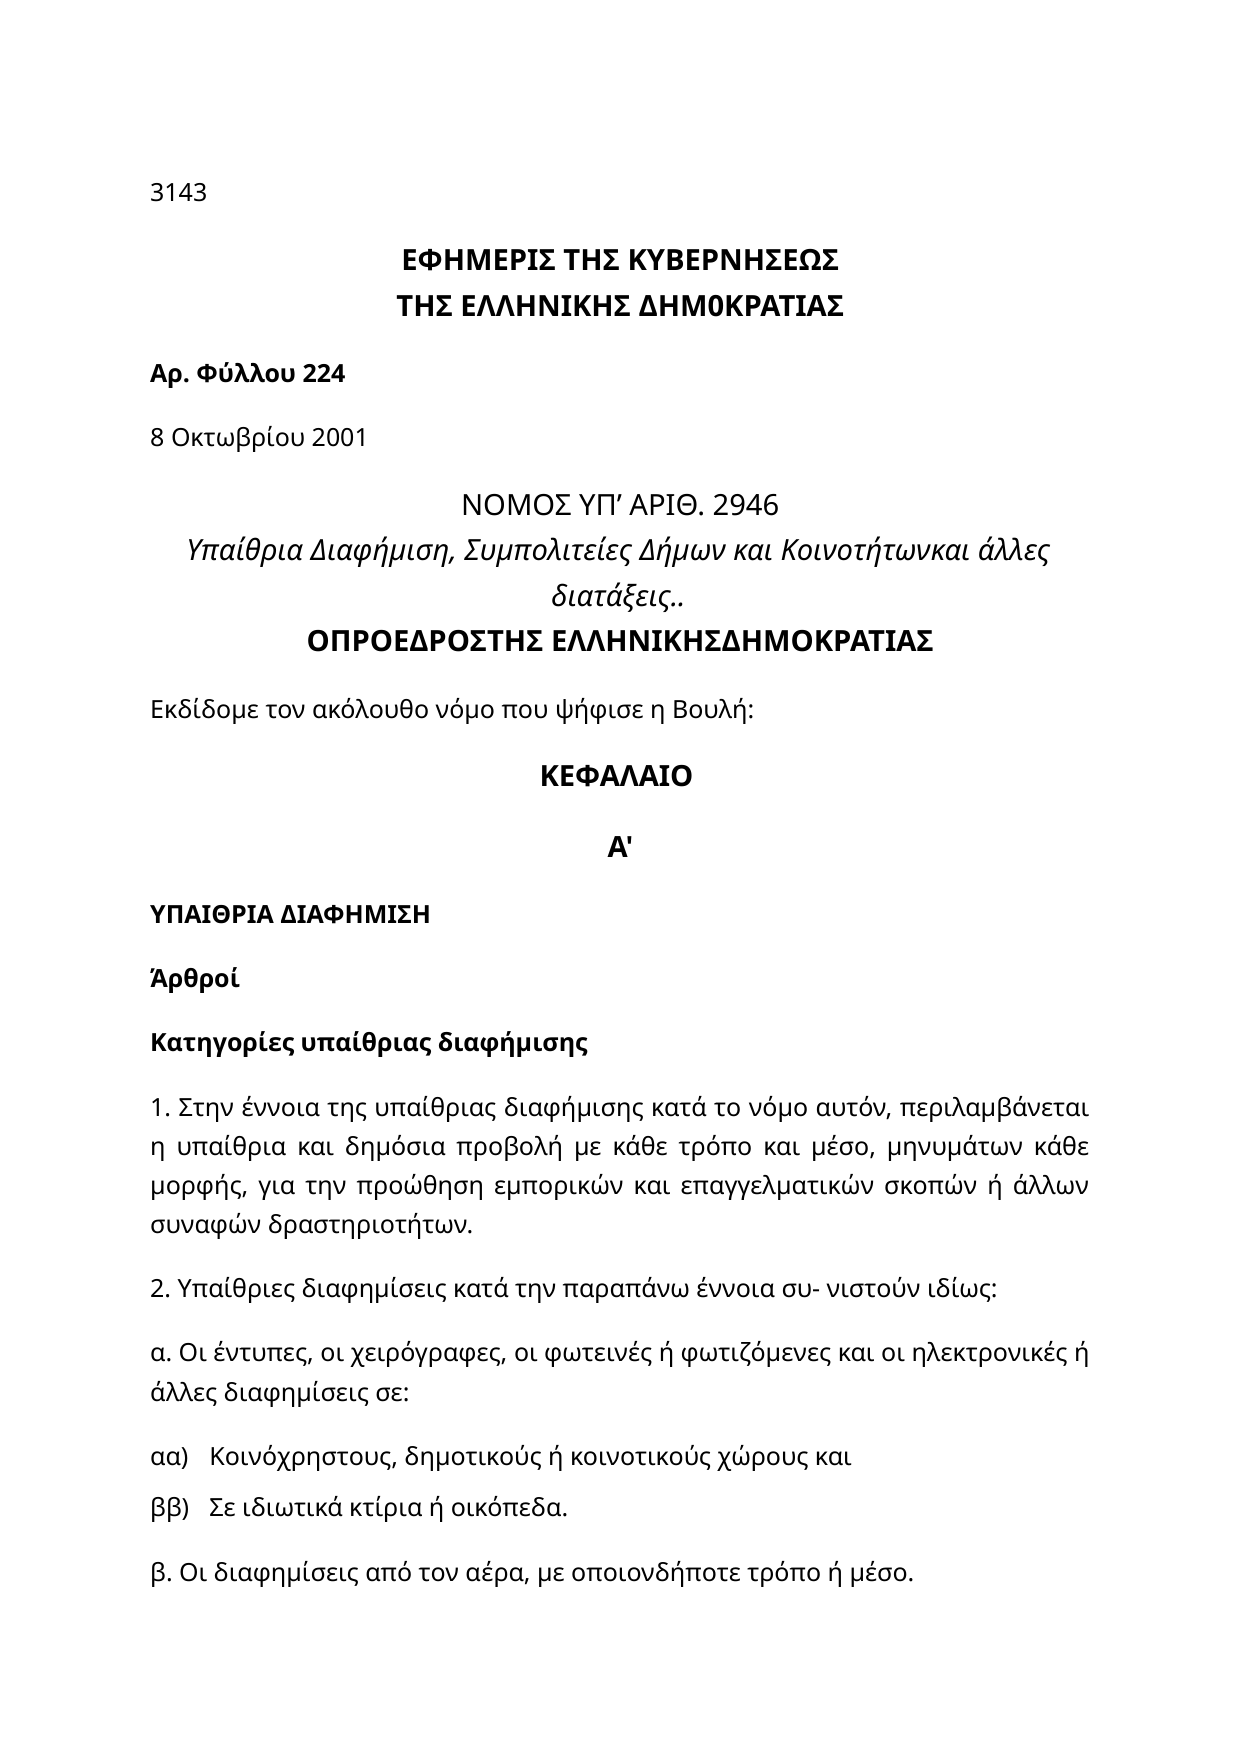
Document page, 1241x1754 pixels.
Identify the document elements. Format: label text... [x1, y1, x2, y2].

text 1. Στην έννοια της υπαίθριας διαφήμισης κατά το νόμο αυτόν, περιλαμβάνεται η υπαίθρια και δημόσια προβολή με κάθε τρόπο και μέσο, μηνυμάτων κάθε μορφής, για την προώθηση εμπορικών και επαγγελματικών σκοπών ή άλλων συναφών δραστηριοτήτων. [150, 1089, 1090, 1241]
text 8 Οκτωβρίου 2001 [150, 419, 1090, 454]
text ΥΠΑΙΘΡΙΑ ΔΙΑΦΗΜΙΣΗ [150, 897, 1090, 931]
subtitle Α' [150, 826, 1090, 866]
list ββ) Σε ιδιωτικά κτίρια ή οικόπεδα. [150, 1490, 1090, 1524]
text α. Οι έντυπες, οι χειρόγραφες, οι φωτεινές ή φωτιζόμενες και οι ηλεκτρονικές ή άλλες διαφημίσεις σε: [150, 1335, 1090, 1408]
text Κατηγορίες υπαίθριας διαφήμισης [150, 1025, 1090, 1059]
text Άρθροί [150, 961, 1090, 995]
text ΕΦΗΜΕΡΙΣ ΤΗΣ ΚΥΒΕΡΝΗΣΕΩΣ ΤΗΣ ΕΛΛΗΝΙΚΗΣ ΔΗΜ0ΚΡΑΤΙΑΣ [150, 239, 1090, 324]
text Εκδίδομε τον ακόλουθο νόμο που ψήφισε η Βουλή: [150, 691, 1090, 725]
text β. Οι διαφημίσεις από τον αέρα, με οποιονδήποτε τρόπο ή μέσο. [150, 1554, 1090, 1588]
text Αρ. Φύλλου 224 [150, 355, 1090, 389]
text 3143 [150, 175, 1090, 209]
list αα) Κοινόχρηστους, δημοτικούς ή κοινοτικούς χώρους και [150, 1438, 1090, 1472]
text 2. Υπαίθριες διαφημίσεις κατά την παραπάνω έννοια συ- νιστούν ιδίως: [150, 1271, 1090, 1305]
subtitle ΚΕΦΑΛΑΙΟ [150, 755, 1090, 795]
text ΝΟΜΟΣ ΥΠ’ ΑΡΙΘ. 2946 Υπαίθρια Διαφήμιση, Συμπολιτείες Δήμων και Κοινοτήτωνκαι άλλες διατάξεις.. ΟΠΡΟΕΔΡΟΣΤΗΣ ΕΛΛΗΝΙΚΗΣΔΗΜΟΚΡΑΤΙΑΣ [150, 484, 1090, 660]
